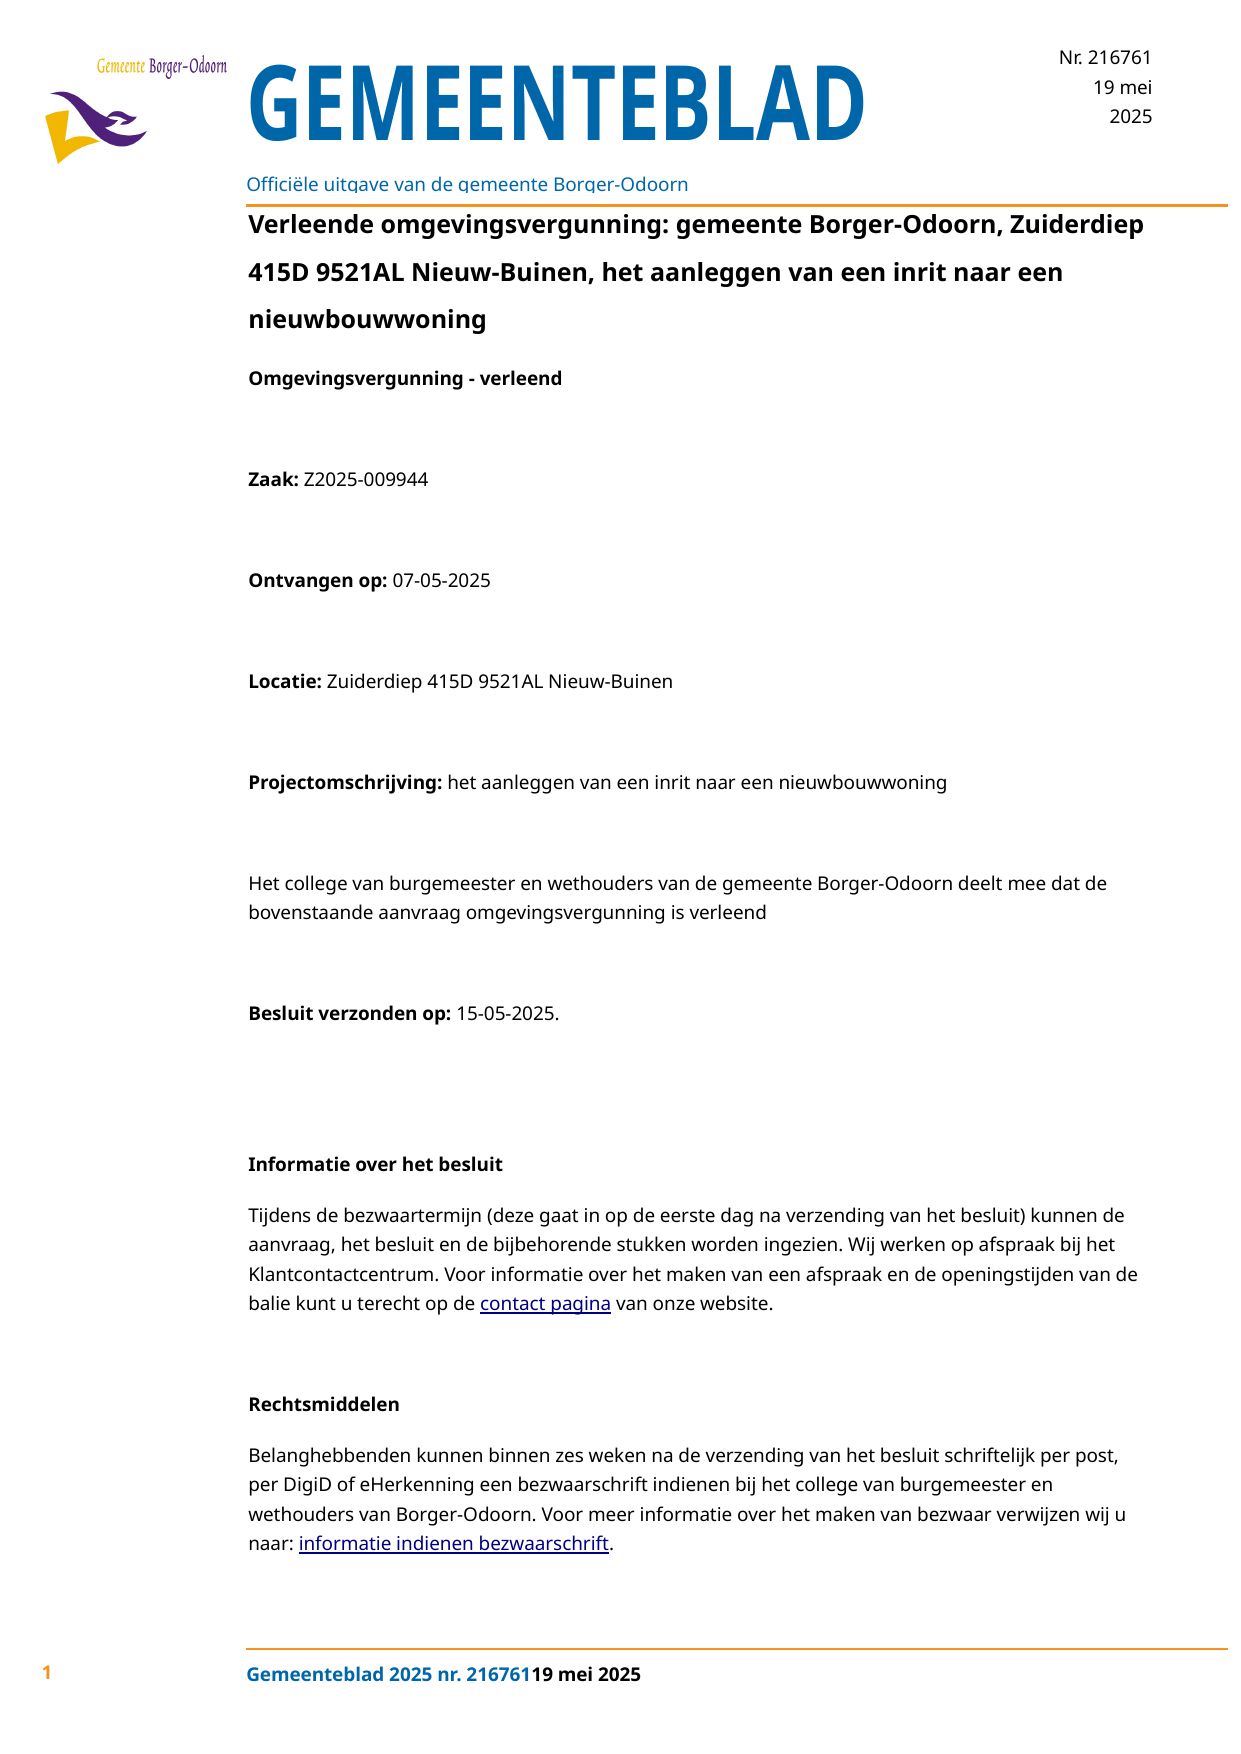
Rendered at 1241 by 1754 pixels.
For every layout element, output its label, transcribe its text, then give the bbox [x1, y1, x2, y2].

text Het college van burgemeester en wethouders van de gemeente Borger-Odoorn deelt mee dat de bovenstaande aanvraag omgevingsvergunning is verleend [248, 870, 1152, 925]
text Zaak: Z2025-009944 [248, 466, 1152, 492]
text Locatie: Zuiderdiep 415D 9521AL Nieuw-Buinen [248, 668, 1152, 694]
text Belanghebbenden kunnen binnen zes weken na de verzending van het besluit schriftelijk per post, per DigiD of eHerkenning een bezwaarschrift indienen bij het college van burgemeester en wethouders van Borger-Odoorn. Voor meer informatie over het maken van bezwaar verwijzen wij u naar: informatie indienen bezwaarschrift. [248, 1442, 1152, 1556]
text Omgevingsvergunning - verleend [248, 366, 1152, 391]
text Informatie over het besluit [248, 1151, 1152, 1177]
text Projectomschrijving: het aanleggen van een inrit naar een nieuwbouwwoning [248, 769, 1152, 794]
picture [41, 47, 231, 172]
text Tijdens de bezwaartermijn (deze gaat in op de eerste dag na verzending van het besluit) kunnen de aanvraag, het besluit en de bijbehorende stukken worden ingezien. Wij werken op afspraak bij het Klantcontactcentrum. Voor informatie over het maken van een afspraak en de openingstijden van de balie kunt u terecht op de contact pagina van onze website. [248, 1202, 1152, 1316]
text Verleende omgevingsvergunning: gemeente Borger-Odoorn, Zuiderdiep 415D 9521AL Nieuw-Buinen, het aanleggen van een inrit naar een nieuwbouwwoning [248, 207, 1152, 336]
text Rechtsmiddelen [248, 1391, 1152, 1417]
text Besluit verzonden op: 15-05-2025. [248, 1000, 1152, 1026]
text Ontvangen op: 07-05-2025 [248, 567, 1152, 593]
